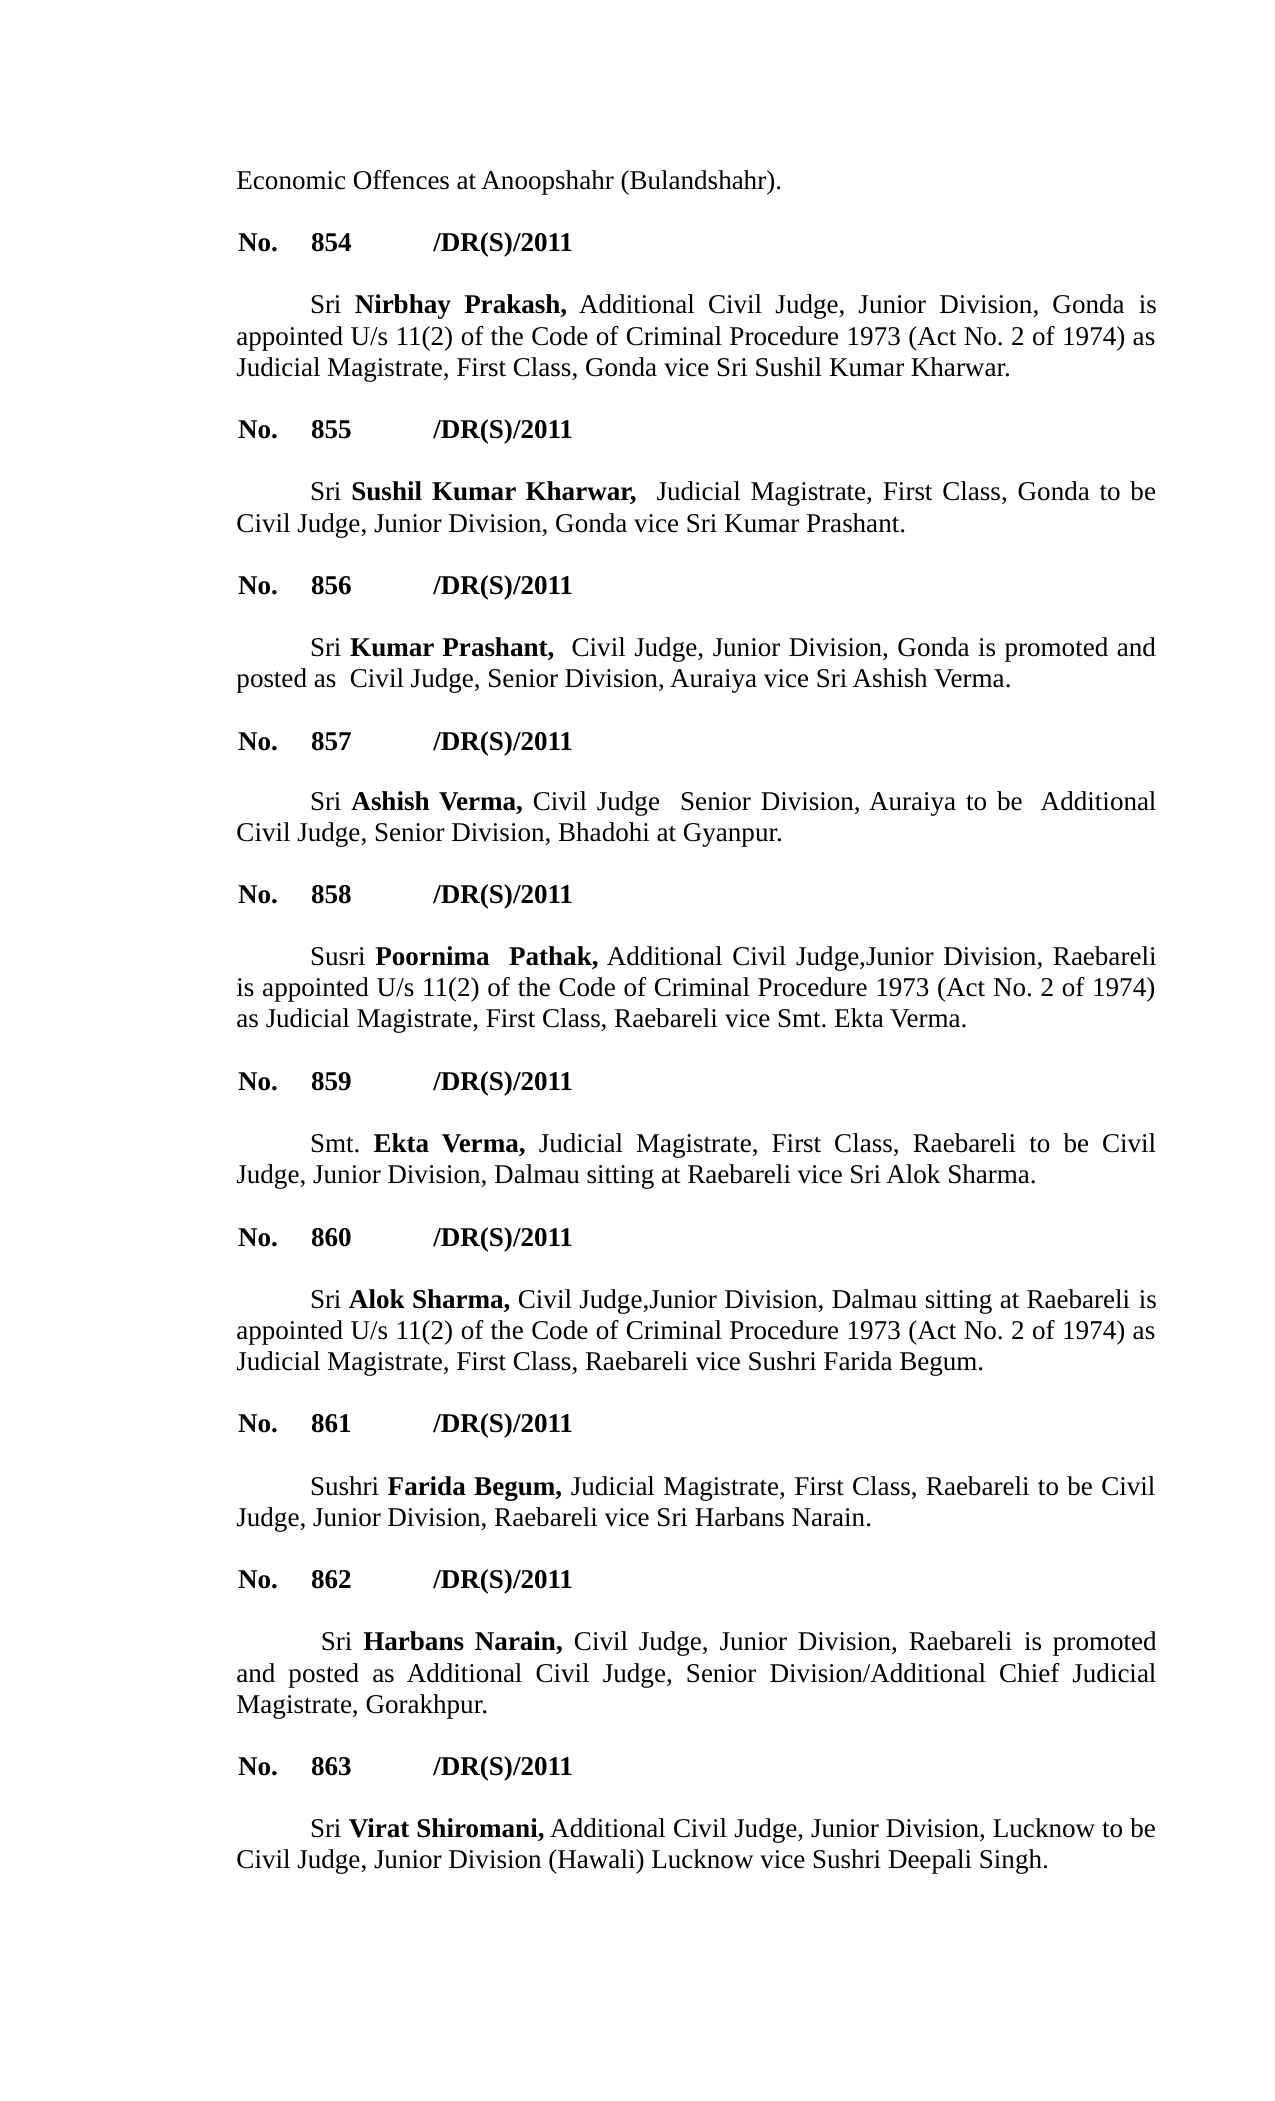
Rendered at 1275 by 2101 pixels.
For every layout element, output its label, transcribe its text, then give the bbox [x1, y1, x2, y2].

table_header /DR(S)/2011 [422, 226, 614, 257]
table_header No. [227, 1065, 292, 1096]
table_header /DR(S)/2011 [422, 1750, 614, 1781]
table_header 863 [292, 1750, 422, 1781]
table_header 856 [292, 569, 422, 600]
table_header No. [227, 725, 292, 756]
table_header 857 [292, 725, 422, 756]
text Sri Kumar Prashant, Civil Judge, Junior Division, Gonda is promoted and posted as Civil Judge, Senior Division, Auraiya vice Sri Ashish Verma. [236, 631, 1157, 693]
table_header 860 [292, 1221, 422, 1252]
table_header No. [227, 569, 292, 600]
table_header No. [227, 1563, 292, 1594]
table_header No. [227, 1221, 292, 1252]
text Sushri Farida Begum, Judicial Magistrate, First Class, Raebareli to be Civil Judge, Junior Division, Raebareli vice Sri Harbans Narain. [236, 1470, 1157, 1532]
text Economic Offences at Anoopshahr (Bulandshahr). [236, 164, 1157, 195]
table_header /DR(S)/2011 [422, 413, 614, 444]
text Susri Poornima Pathak, Additional Civil Judge,Junior Division, Raebareli is appointed U/s 11(2) of the Code of Criminal Procedure 1973 (Act No. 2 of 1974) as Judicial Magistrate, First Class, Raebareli vice Smt. Ekta Verma. [236, 940, 1157, 1034]
table_header 855 [292, 413, 422, 444]
table_header 862 [292, 1563, 422, 1594]
table_header /DR(S)/2011 [422, 1221, 614, 1252]
table_header No. [227, 413, 292, 444]
table_header No. [227, 878, 292, 909]
table_header /DR(S)/2011 [422, 725, 614, 756]
table_header /DR(S)/2011 [422, 1408, 614, 1439]
table_header 861 [292, 1408, 422, 1439]
table_header No. [227, 1408, 292, 1439]
text Sri Ashish Verma, Civil Judge Senior Division, Auraiya to be Additional Civil Judge, Senior Division, Bhadohi at Gyanpur. [236, 784, 1157, 847]
table_header /DR(S)/2011 [422, 1563, 614, 1594]
text Sri Harbans Narain, Civil Judge, Junior Division, Raebareli is promoted and posted as Additional Civil Judge, Senior Division/Additional Chief Judicial Magistrate, Gorakhpur. [236, 1626, 1157, 1719]
table_header 854 [292, 226, 422, 257]
text Sri Sushil Kumar Kharwar, Judicial Magistrate, First Class, Gonda to be Civil Judge, Junior Division, Gonda vice Sri Kumar Prashant. [236, 476, 1157, 538]
text Sri Virat Shiromani, Additional Civil Judge, Junior Division, Lucknow to be Civil Judge, Junior Division (Hawali) Lucknow vice Sushri Deepali Singh. [236, 1812, 1157, 1875]
text Smt. Ekta Verma, Judicial Magistrate, First Class, Raebareli to be Civil Judge, Junior Division, Dalmau sitting at Raebareli vice Sri Alok Sharma. [236, 1127, 1157, 1189]
text Sri Alok Sharma, Civil Judge,Junior Division, Dalmau sitting at Raebareli is appointed U/s 11(2) of the Code of Criminal Procedure 1973 (Act No. 2 of 1974) as Judicial Magistrate, First Class, Raebareli vice Sushri Farida Begum. [236, 1283, 1157, 1376]
table_header 859 [292, 1065, 422, 1096]
table_header /DR(S)/2011 [422, 878, 614, 909]
table_header No. [227, 1750, 292, 1781]
table_header /DR(S)/2011 [422, 1065, 614, 1096]
table_header /DR(S)/2011 [422, 569, 614, 600]
table_header No. [227, 226, 292, 257]
text Sri Nirbhay Prakash, Additional Civil Judge, Junior Division, Gonda is appointed U/s 11(2) of the Code of Criminal Procedure 1973 (Act No. 2 of 1974) as Judicial Magistrate, First Class, Gonda vice Sri Sushil Kumar Kharwar. [236, 289, 1157, 382]
table_header 858 [292, 878, 422, 909]
